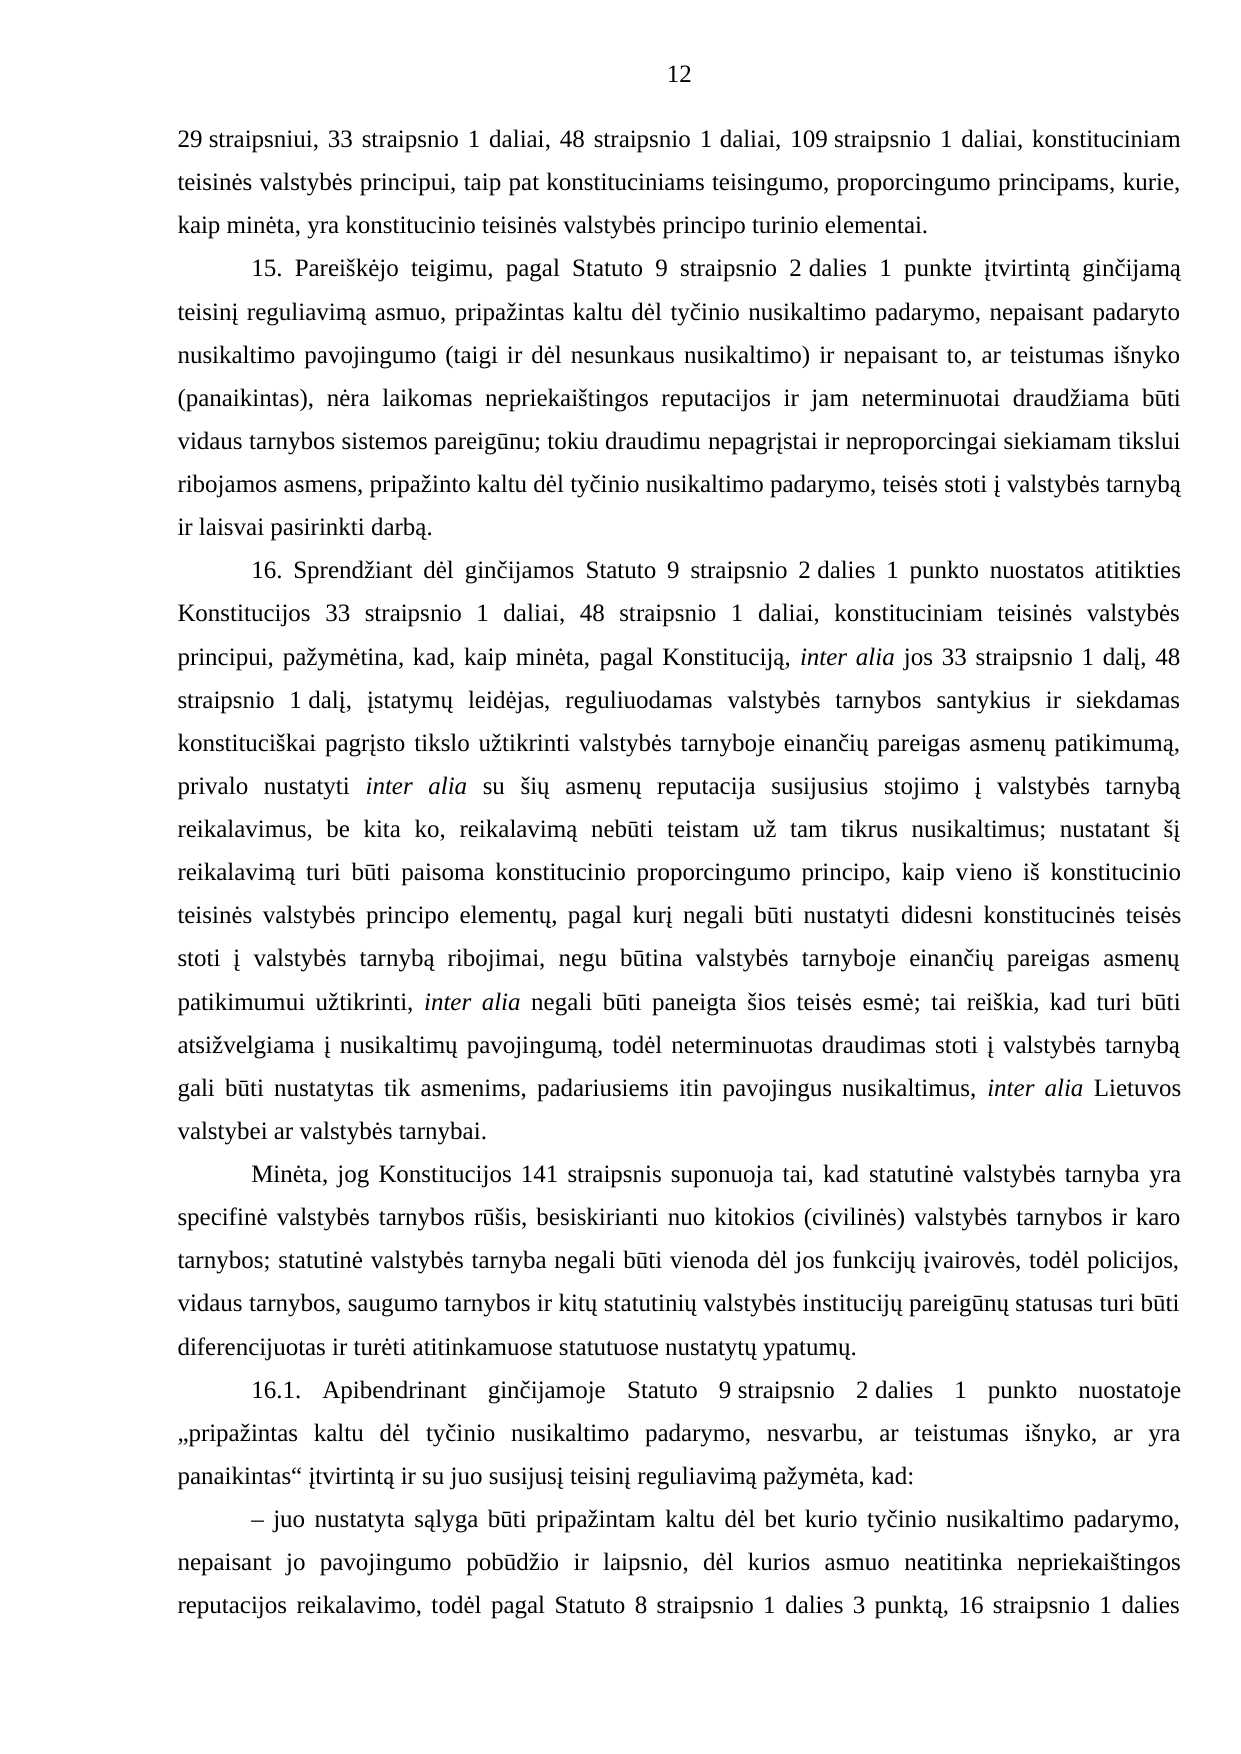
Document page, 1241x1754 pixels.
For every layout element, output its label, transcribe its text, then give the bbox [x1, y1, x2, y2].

text 29 straipsniui, 33 straipsnio 1 daliai, 48 straipsnio 1 daliai, 109 straipsnio 1 daliai, konstituciniam teisinės valstybės principui, taip pat konstituciniams teisingumo, proporcingumo principams, kurie, kaip minėta, yra konstitucinio teisinės valstybės principo turinio elementai. [177, 124, 1181, 239]
text – juo nustatyta sąlyga būti pripažintam kaltu dėl bet kurio tyčinio nusikaltimo padarymo, nepaisant jo pavojingumo pobūdžio ir laipsnio, dėl kurios asmuo neatitinka nepriekaištingos reputacijos reikalavimo, todėl pagal Statuto 8 straipsnio 1 dalies 3 punktą, 16 straipsnio 1 dalies [177, 1504, 1181, 1619]
text 16.1. Apibendrinant ginčijamoje Statuto 9 straipsnio 2 dalies 1 punkto nuostatoje „pripažintas kaltu dėl tyčinio nusikaltimo padarymo, nesvarbu, ar teistumas išnyko, ar yra panaikintas“ įtvirtintą ir su juo susijusį teisinį reguliavimą pažymėta, kad: [177, 1375, 1181, 1490]
text 16. Sprendžiant dėl ginčijamos Statuto 9 straipsnio 2 dalies 1 punkto nuostatos atitikties Konstitucijos 33 straipsnio 1 daliai, 48 straipsnio 1 daliai, konstituciniam teisinės valstybės principui, pažymėtina, kad, kaip minėta, pagal Konstituciją, inter alia jos 33 straipsnio 1 dalį, 48 straipsnio 1 dalį, įstatymų leidėjas, reguliuodamas valstybės tarnybos santykius ir siekdamas konstituciškai pagrįsto tikslo užtikrinti valstybės tarnyboje einančių pareigas asmenų patikimumą, privalo nustatyti inter alia su šių asmenų reputacija susijusius stojimo į valstybės tarnybą reikalavimus, be kita ko, reikalavimą nebūti teistam už tam tikrus nusikaltimus; nustatant šį reikalavimą turi būti paisoma konstitucinio proporcingumo principo, kaip vieno iš konstitucinio teisinės valstybės principo elementų, pagal kurį negali būti nustatyti didesni konstitucinės teisės stoti į valstybės tarnybą ribojimai, negu būtina valstybės tarnyboje einančių pareigas asmenų patikimumui užtikrinti, inter alia negali būti paneigta šios teisės esmė; tai reiškia, kad turi būti atsižvelgiama į nusikaltimų pavojingumą, todėl neterminuotas draudimas stoti į valstybės tarnybą gali būti nustatytas tik asmenims, padariusiems itin pavojingus nusikaltimus, inter alia Lietuvos valstybei ar valstybės tarnybai. [177, 555, 1181, 1145]
text 15. Pareiškėjo teigimu, pagal Statuto 9 straipsnio 2 dalies 1 punkte įtvirtintą ginčijamą teisinį reguliavimą asmuo, pripažintas kaltu dėl tyčinio nusikaltimo padarymo, nepaisant padaryto nusikaltimo pavojingumo (taigi ir dėl nesunkaus nusikaltimo) ir nepaisant to, ar teistumas išnyko (panaikintas), nėra laikomas nepriekaištingos reputacijos ir jam neterminuotai draudžiama būti vidaus tarnybos sistemos pareigūnu; tokiu draudimu nepagrįstai ir neproporcingai siekiamam tikslui ribojamos asmens, pripažinto kaltu dėl tyčinio nusikaltimo padarymo, teisės stoti į valstybės tarnybą ir laisvai pasirinkti darbą. [177, 253, 1181, 541]
text Minėta, jog Konstitucijos 141 straipsnis suponuoja tai, kad statutinė valstybės tarnyba yra specifinė valstybės tarnybos rūšis, besiskirianti nuo kitokios (civilinės) valstybės tarnybos ir karo tarnybos; statutinė valstybės tarnyba negali būti vienoda dėl jos funkcijų įvairovės, todėl policijos, vidaus tarnybos, saugumo tarnybos ir kitų statutinių valstybės institucijų pareigūnų statusas turi būti diferencijuotas ir turėti atitinkamuose statutuose nustatytų ypatumų. [177, 1159, 1181, 1360]
